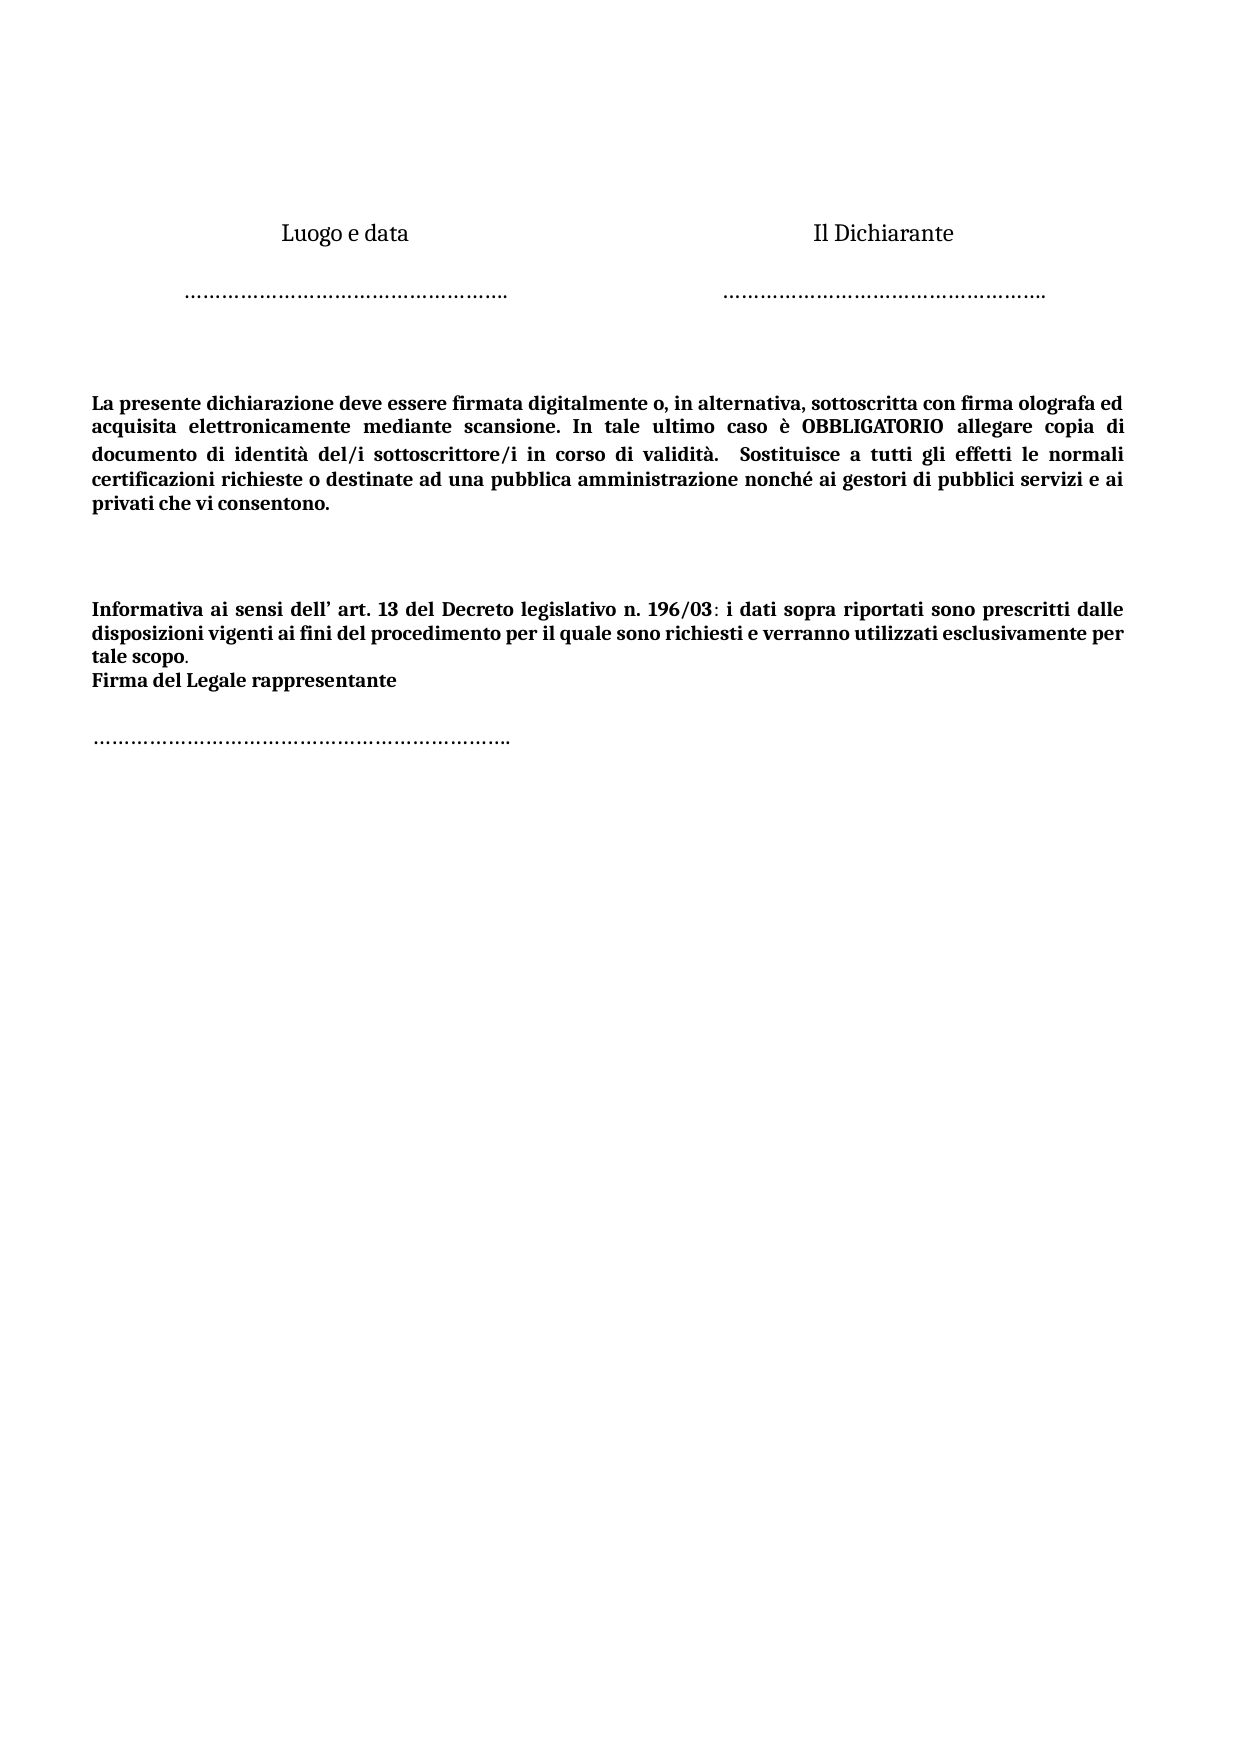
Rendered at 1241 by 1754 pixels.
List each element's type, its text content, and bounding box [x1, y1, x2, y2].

text La presente dichiarazione deve essere firmata digitalmente o, in alternativa, sottoscritta con firma olografa ed acquisita elettronicamente mediante scansione. In tale ultimo caso è OBBLIGATORIO allegare copia di documento di identità del/i sottoscrittore/i in corso di validità. Sostituisce a tutti gli effetti le normali certificazioni richieste o destinate ad una pubblica amministrazione nonché ai gestori di pubblici servizi e ai privati che vi consentono. [92, 391, 1125, 516]
table_header Il Dichiarante ……………………………………………. [618, 190, 1144, 305]
table_header Luogo e data ……………………………………………. [67, 190, 617, 305]
text …………………………………………………………. [92, 722, 1125, 751]
text Informativa ai sensi dell’ art. 13 del Decreto legislativo n. 196/03: i dati sopra riportati sono prescritti dalle disposizioni vigenti ai fini del procedimento per il quale sono richiesti e verranno utilizzati esclusivamente per tale scopo. [92, 597, 1125, 669]
text Firma del Legale rappresentante [92, 669, 1125, 693]
